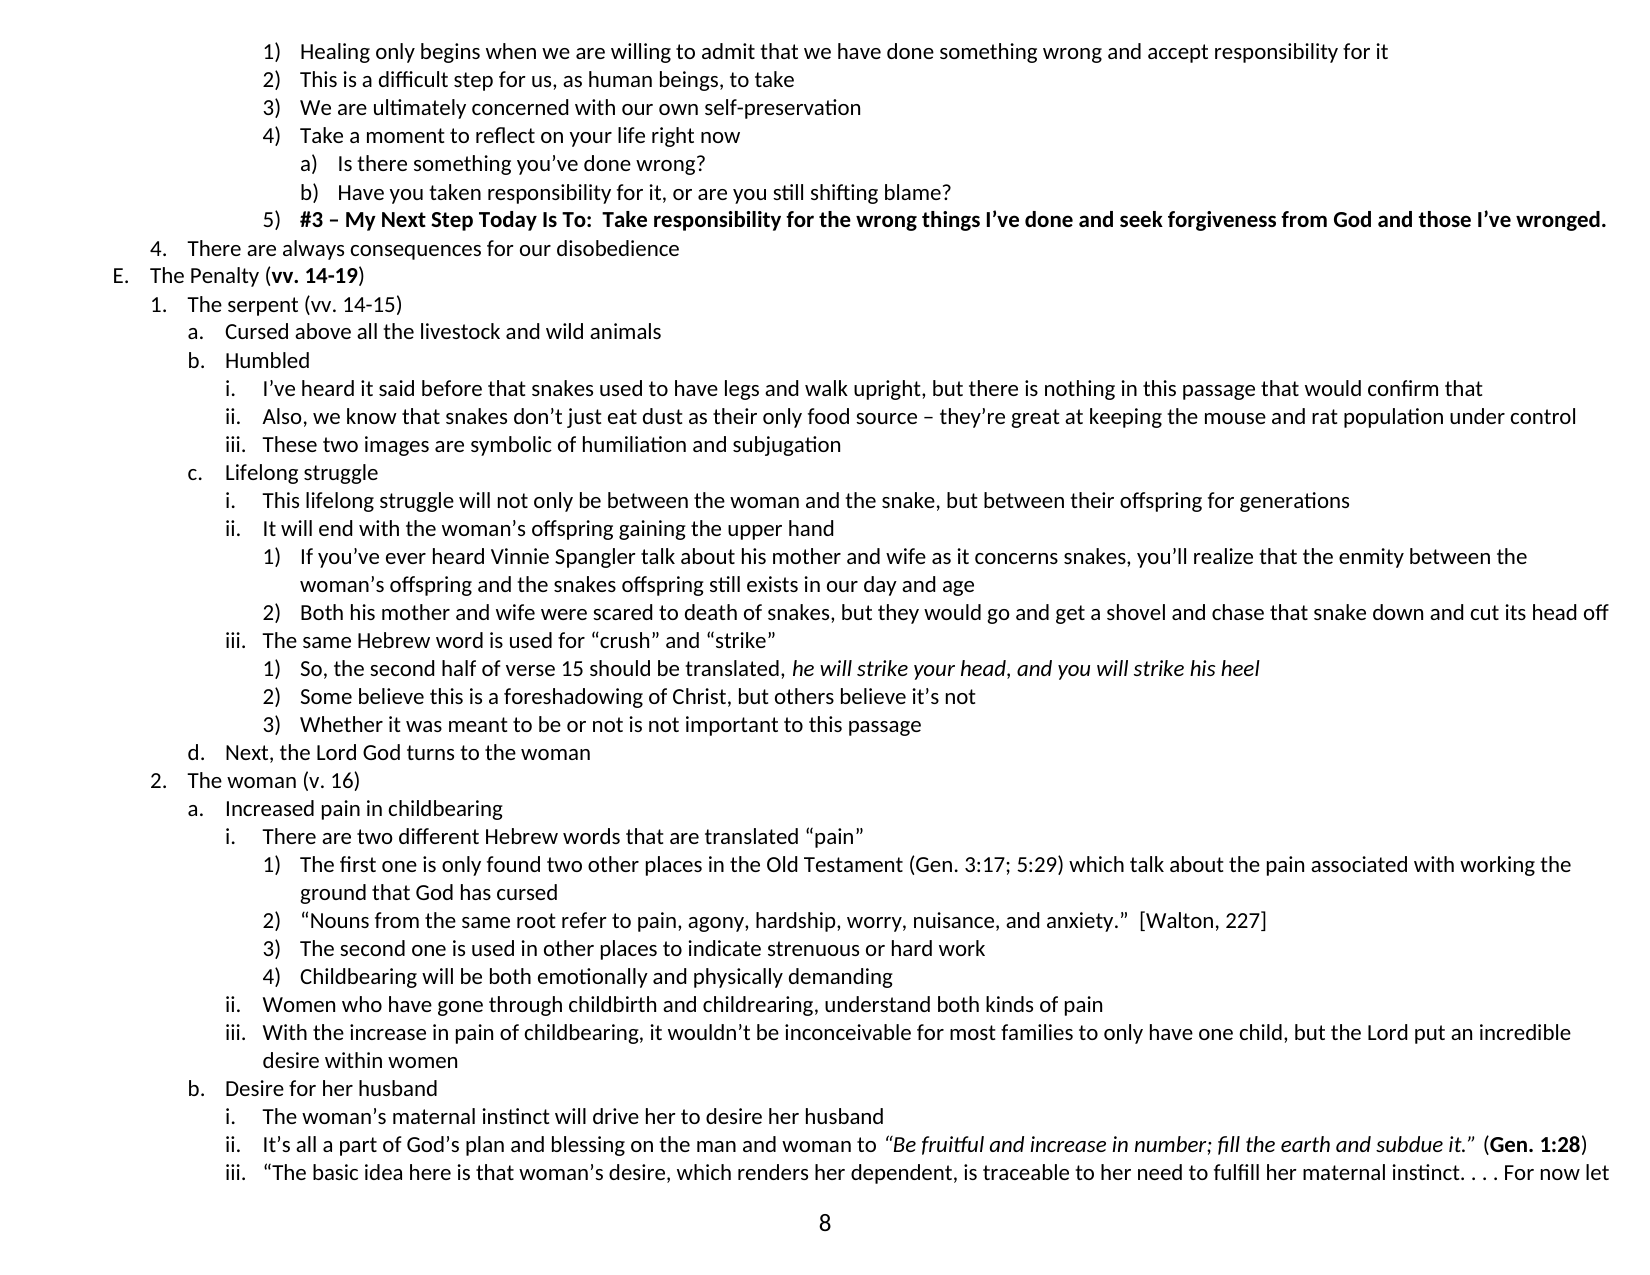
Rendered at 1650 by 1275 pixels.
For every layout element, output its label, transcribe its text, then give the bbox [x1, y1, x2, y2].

list #3 – My Next Step Today Is To: Take responsibility for the wrong things I’ve done and seek forgiveness from God and those I’ve wronged. [262, 206, 1612, 234]
list Have you taken responsibility for it, or are you still shifting blame? [300, 178, 1612, 206]
list There are two different Hebrew words that are translated “pain” [225, 822, 1612, 850]
list “Nouns from the same root refer to pain, agony, hardship, worry, nuisance, and anxiety.” [Walton, 227] [262, 906, 1612, 934]
list We are ultimately concerned with our own self-preservation [262, 93, 1612, 122]
list This is a difficult step for us, as human beings, to take [262, 66, 1612, 93]
list Healing only begins when we are willing to admit that we have done something wrong and accept responsibility for it [262, 37, 1612, 66]
list The same Hebrew word is used for “crush” and “strike” [225, 626, 1612, 654]
list Some believe this is a foreshadowing of Christ, but others believe it’s not [262, 682, 1612, 710]
list Lifelong struggle [187, 458, 1612, 486]
list Increased pain in childbearing [187, 794, 1612, 822]
list Both his mother and wife were scared to death of snakes, but they would go and get a shovel and chase that snake down and cut its head off [262, 598, 1612, 626]
list Childbearing will be both emotionally and physically demanding [262, 962, 1612, 990]
list Is there something you’ve done wrong? [300, 149, 1612, 178]
list It will end with the woman’s offspring gaining the upper hand [225, 514, 1612, 542]
list Women who have gone through childbirth and childrearing, understand both kinds of pain [225, 990, 1612, 1018]
list Next, the Lord God turns to the woman [187, 738, 1612, 766]
list Whether it was meant to be or not is not important to this passage [262, 710, 1612, 738]
list Take a moment to reflect on your life right now [262, 122, 1612, 149]
list So, the second half of verse 15 should be translated, he will strike your head, and you will strike his heel [262, 654, 1612, 682]
list Humbled [187, 346, 1612, 374]
list If you’ve ever heard Vinnie Spangler talk about his mother and wife as it concerns snakes, you’ll realize that the enmity between the woman’s offspring and the snakes offspring still exists in our day and age [262, 542, 1612, 598]
list The first one is only found two other places in the Old Testament (Gen. 3:17; 5:29) which talk about the pain associated with working the ground that God has cursed [262, 850, 1612, 906]
list Also, we know that snakes don’t just eat dust as their only food source – they’re great at keeping the mouse and rat population under control [225, 402, 1612, 430]
list This lifelong struggle will not only be between the woman and the snake, but between their offspring for generations [225, 486, 1612, 514]
list Cursed above all the livestock and wild animals [187, 318, 1612, 346]
list I’ve heard it said before that snakes used to have legs and walk upright, but there is nothing in this passage that would confirm that [225, 374, 1612, 402]
list The Penalty (vv. 14-19) [112, 262, 1612, 290]
list The woman’s maternal instinct will drive her to desire her husband [225, 1102, 1612, 1130]
list There are always consequences for our disobedience [150, 234, 1612, 262]
list These two images are symbolic of humiliation and subjugation [225, 430, 1612, 458]
list The woman (v. 16) [150, 766, 1612, 794]
list The second one is used in other places to indicate strenuous or hard work [262, 934, 1612, 962]
list Desire for her husband [187, 1074, 1612, 1102]
list It’s all a part of God’s plan and blessing on the man and woman to “Be fruitful and increase in number; fill the earth and subdue it.” (Gen. 1:28) [225, 1130, 1612, 1158]
list “The basic idea here is that woman’s desire, which renders her dependent, is traceable to her need to fulfill her maternal instinct. . . . For now let [225, 1158, 1612, 1186]
list The serpent (vv. 14-15) [150, 290, 1612, 318]
list With the increase in pain of childbearing, it wouldn’t be inconceivable for most families to only have one child, but the Lord put an incredible desire within women [225, 1018, 1612, 1074]
